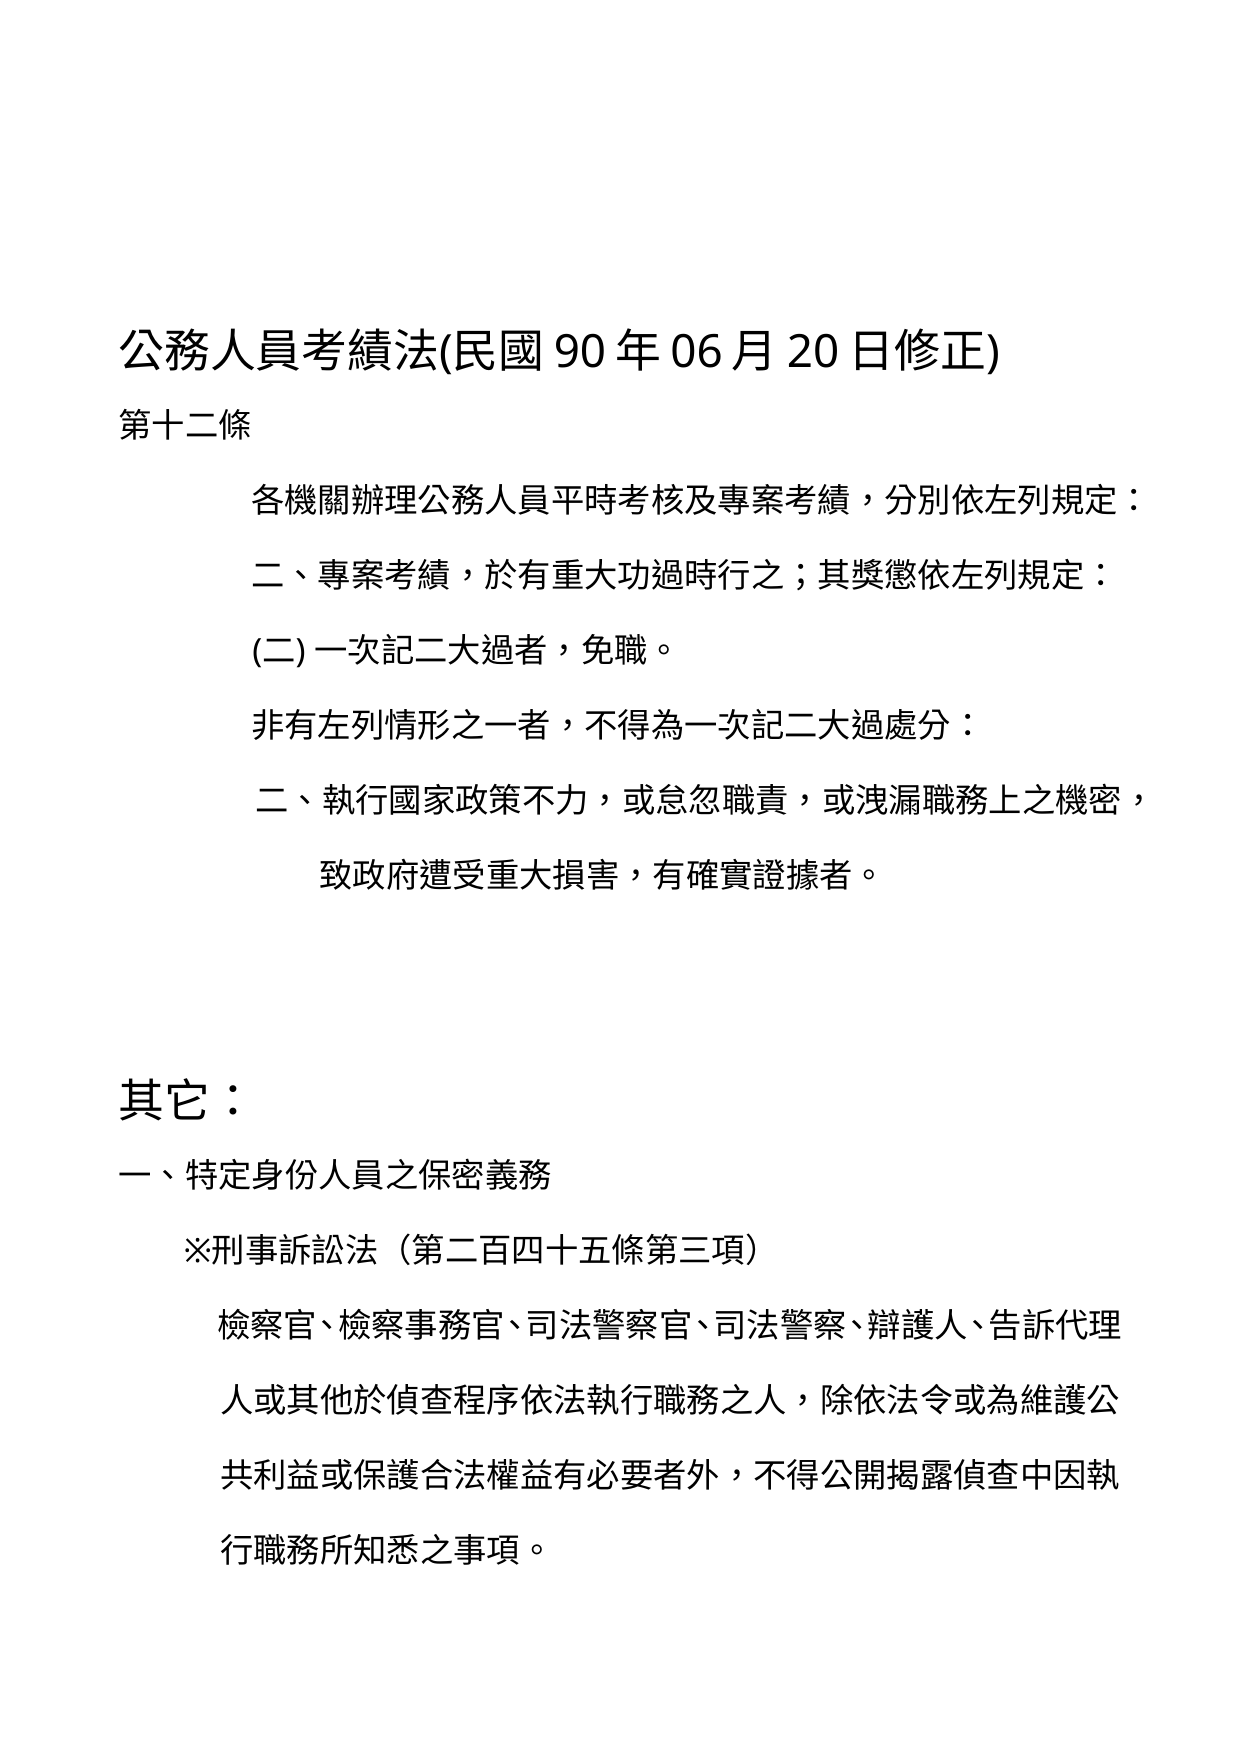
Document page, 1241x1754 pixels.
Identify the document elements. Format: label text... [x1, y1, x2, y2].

text 其它： [118, 1061, 1122, 1136]
text 各機關辦理公務人員平時考核及專案考績，分別依左列規定： [118, 461, 1122, 536]
text 二、專案考績，於有重大功過時行之；其獎懲依左列規定： [118, 536, 1122, 611]
text ※刑事訴訟法（第二百四十五條第三項） [118, 1211, 1122, 1286]
text 第十二條 [118, 386, 1122, 461]
text 一、特定身份人員之保密義務 [118, 1136, 1122, 1211]
text 非有左列情形之一者，不得為一次記二大過處分： [118, 686, 1122, 761]
text (二) 一次記二大過者，免職。 [118, 611, 1122, 686]
text 檢察官、檢察事務官、司法警察官、司法警察、辯護人、告訴代理人或其他於偵查程序依法執行職務之人，除依法令或為維護公共利益或保護合法權益有必要者外，不得公開揭露偵查中因執行職務所知悉之事項。 [217, 1286, 1122, 1586]
text 公務人員考績法(民國90年06月20日修正) [118, 311, 1122, 386]
text 二、執行國家政策不力，或怠忽職責，或洩漏職務上之機密，致政府遭受重大損害，有確實證據者。 [255, 761, 1122, 911]
